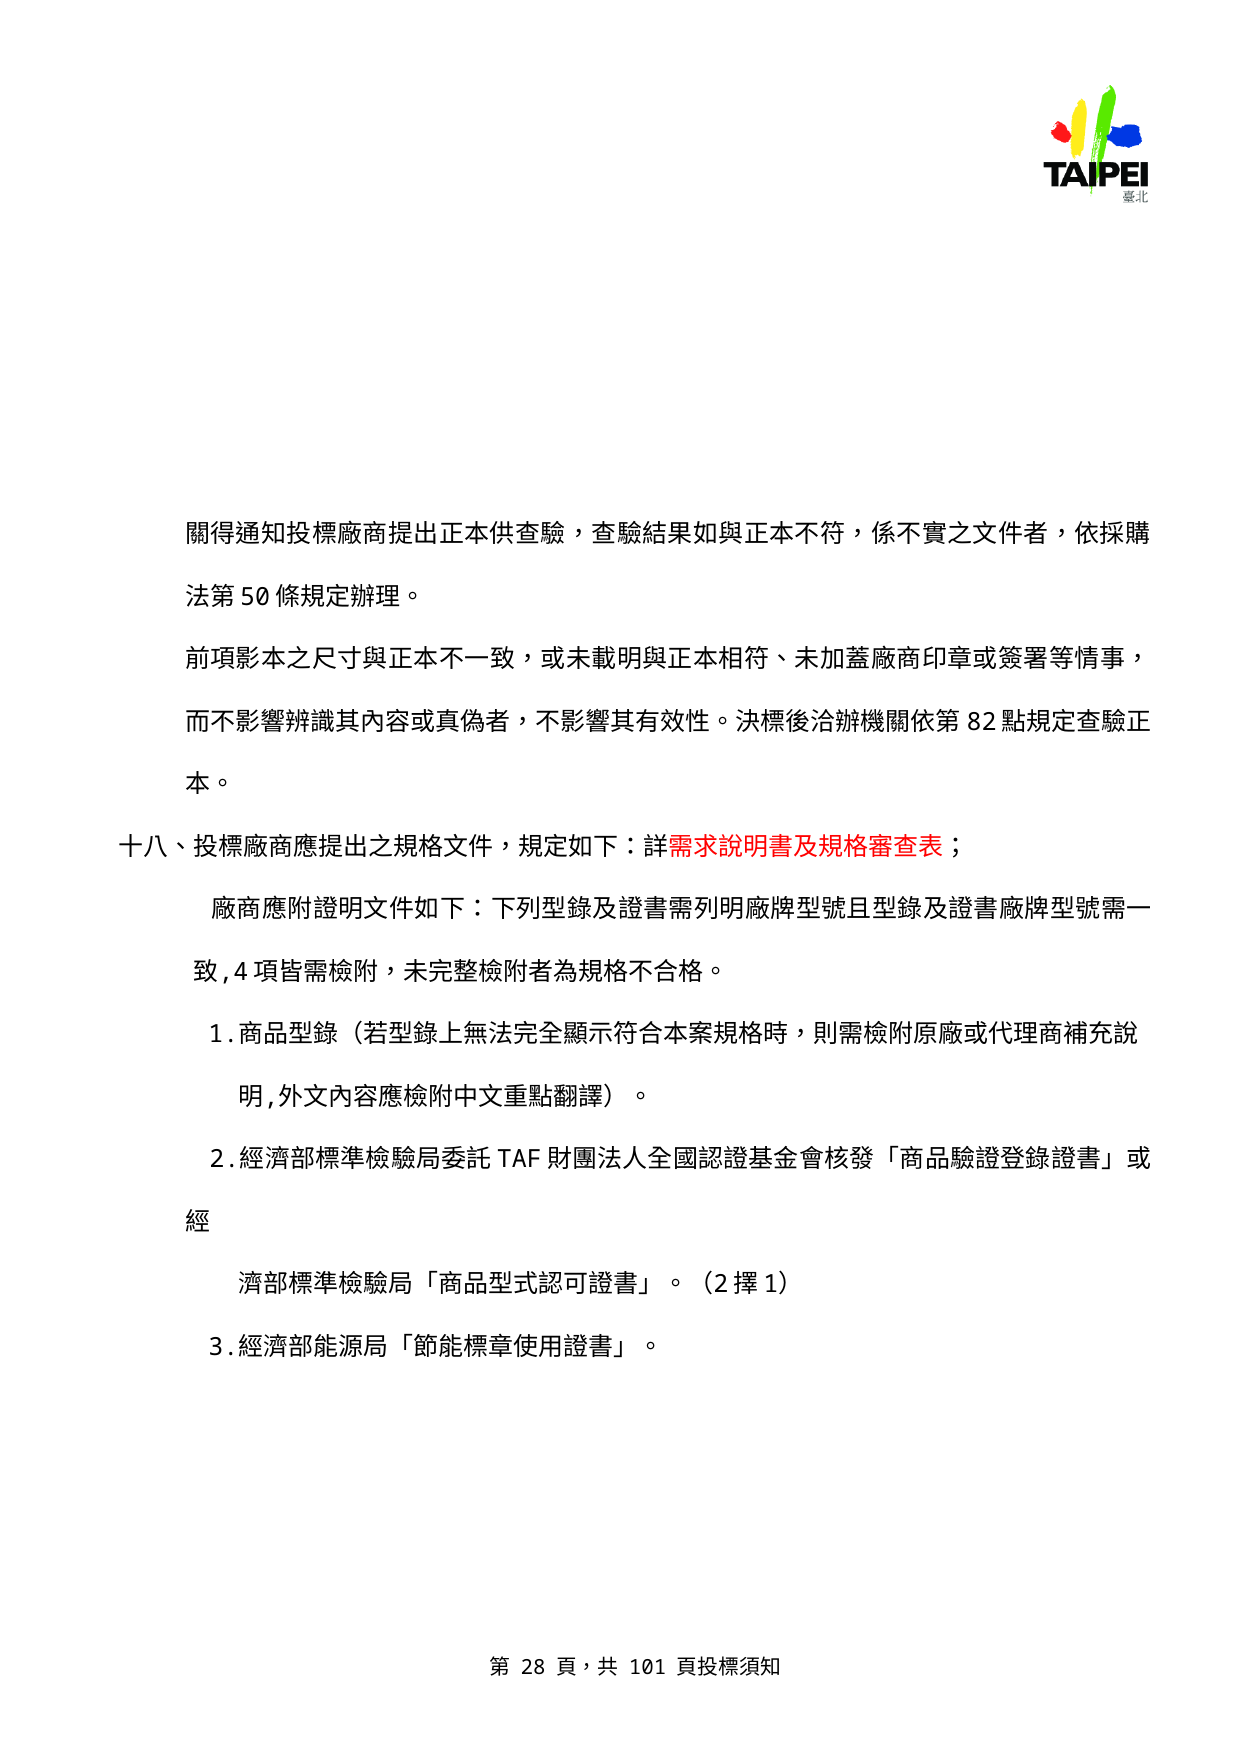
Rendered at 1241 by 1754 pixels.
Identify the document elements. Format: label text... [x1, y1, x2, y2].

text 濟部標準檢驗局「商品型式認可證書」。（2擇1） [118, 1240, 1152, 1303]
text 十八、投標廠商應提出之規格文件，規定如下：詳需求說明書及規格審查表； [118, 803, 1152, 865]
text 前項影本之尺寸與正本不一致，或未載明與正本相符、未加蓋廠商印章或簽署等情事，而不影響辨識其內容或真偽者，不影響其有效性。決標後洽辦機關依第82點規定查驗正本。 [185, 615, 1152, 803]
text 2.經濟部標準檢驗局委託TAF財團法人全國認證基金會核發「商品驗證登錄證書」或經 [118, 1115, 1152, 1240]
text 1.商品型錄（若型錄上無法完全顯示符合本案規格時，則需檢附原廠或代理商補充說 [118, 990, 1152, 1053]
text 廠商應附證明文件如下：下列型錄及證書需列明廠牌型號且型錄及證書廠牌型號需一致,4項皆需檢附，未完整檢附者為規格不合格。 [118, 865, 1152, 990]
text 明,外文內容應檢附中文重點翻譯）。 [118, 1053, 1152, 1115]
text 關得通知投標廠商提出正本供查驗，查驗結果如與正本不符，係不實之文件者，依採購法第50條規定辦理。 [118, 490, 1152, 615]
text 3.經濟部能源局「節能標章使用證書」。 [118, 1303, 1152, 1365]
